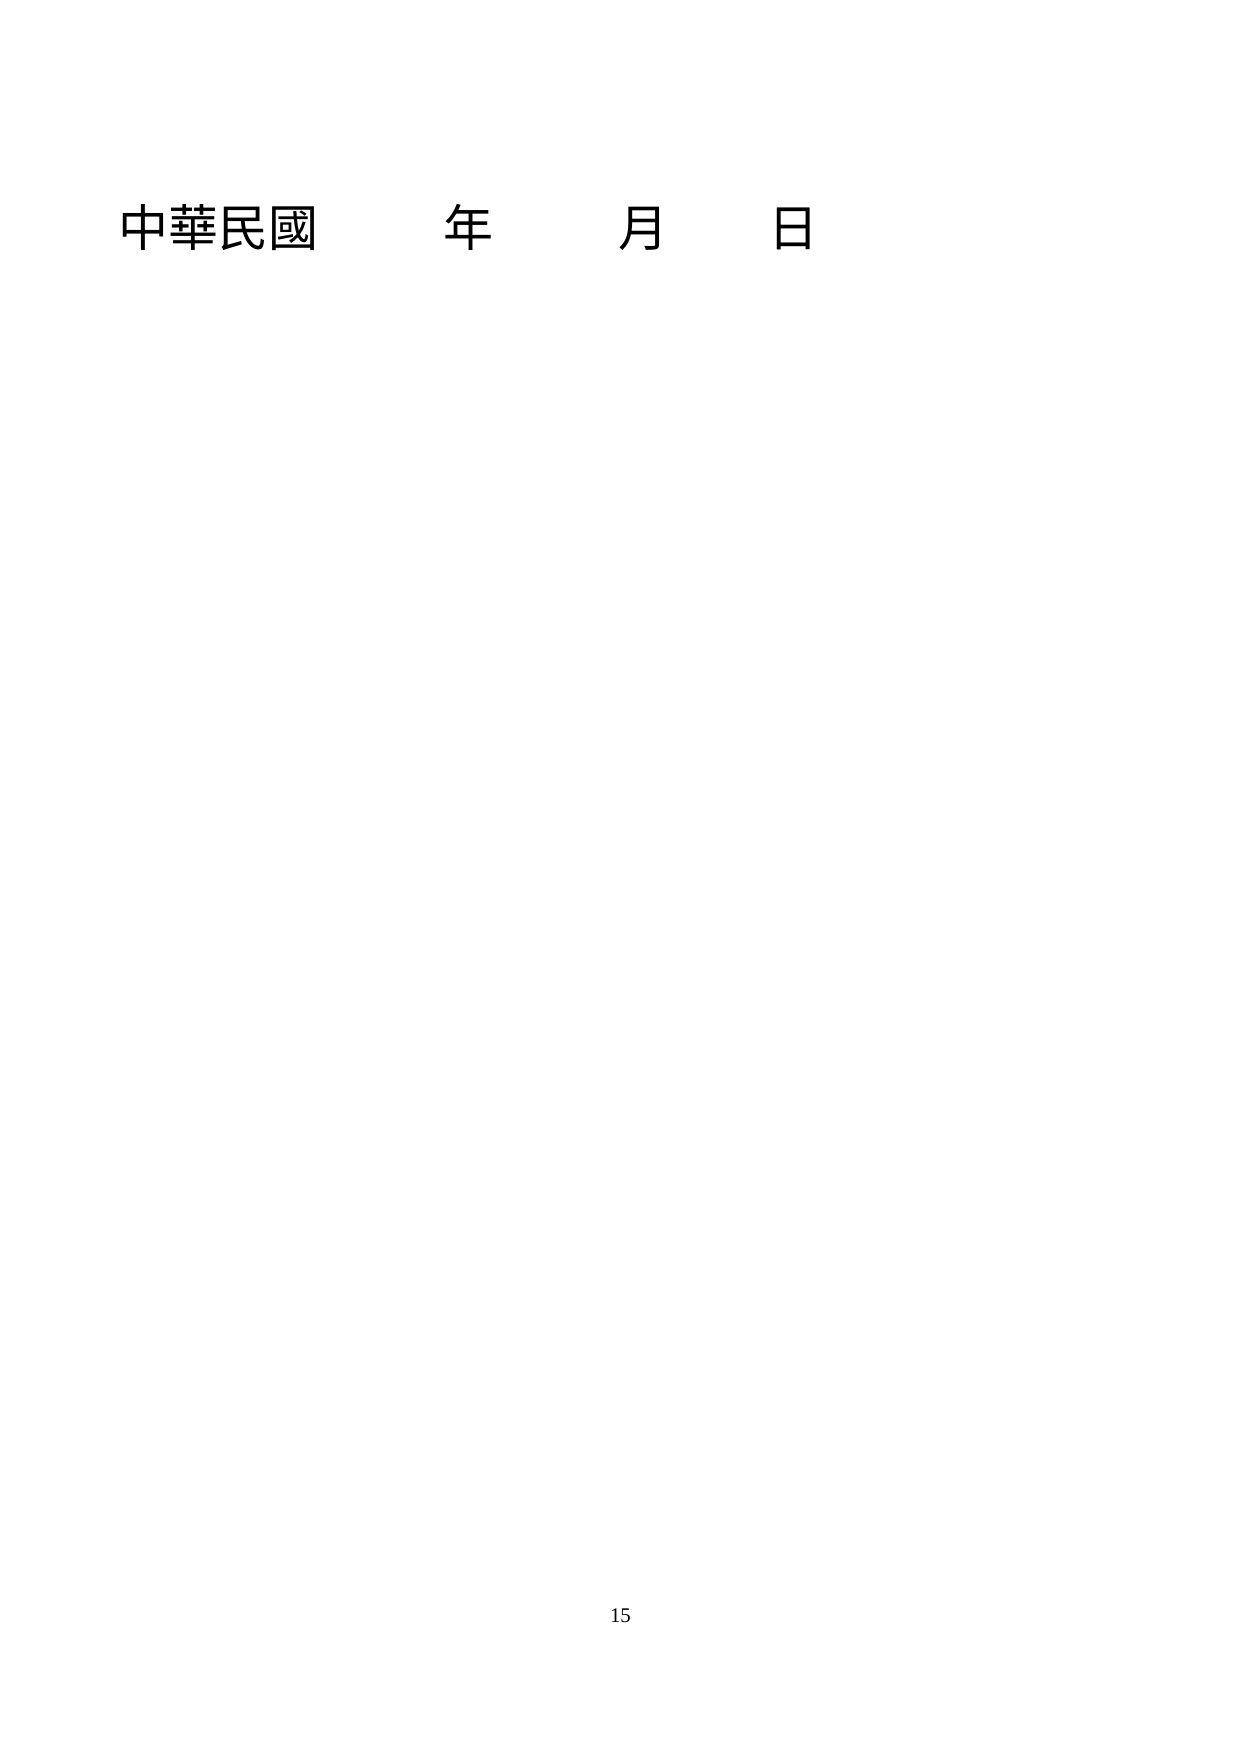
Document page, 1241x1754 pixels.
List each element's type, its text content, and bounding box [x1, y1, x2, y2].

text 中華民國 年 月 日 [118, 151, 1122, 276]
